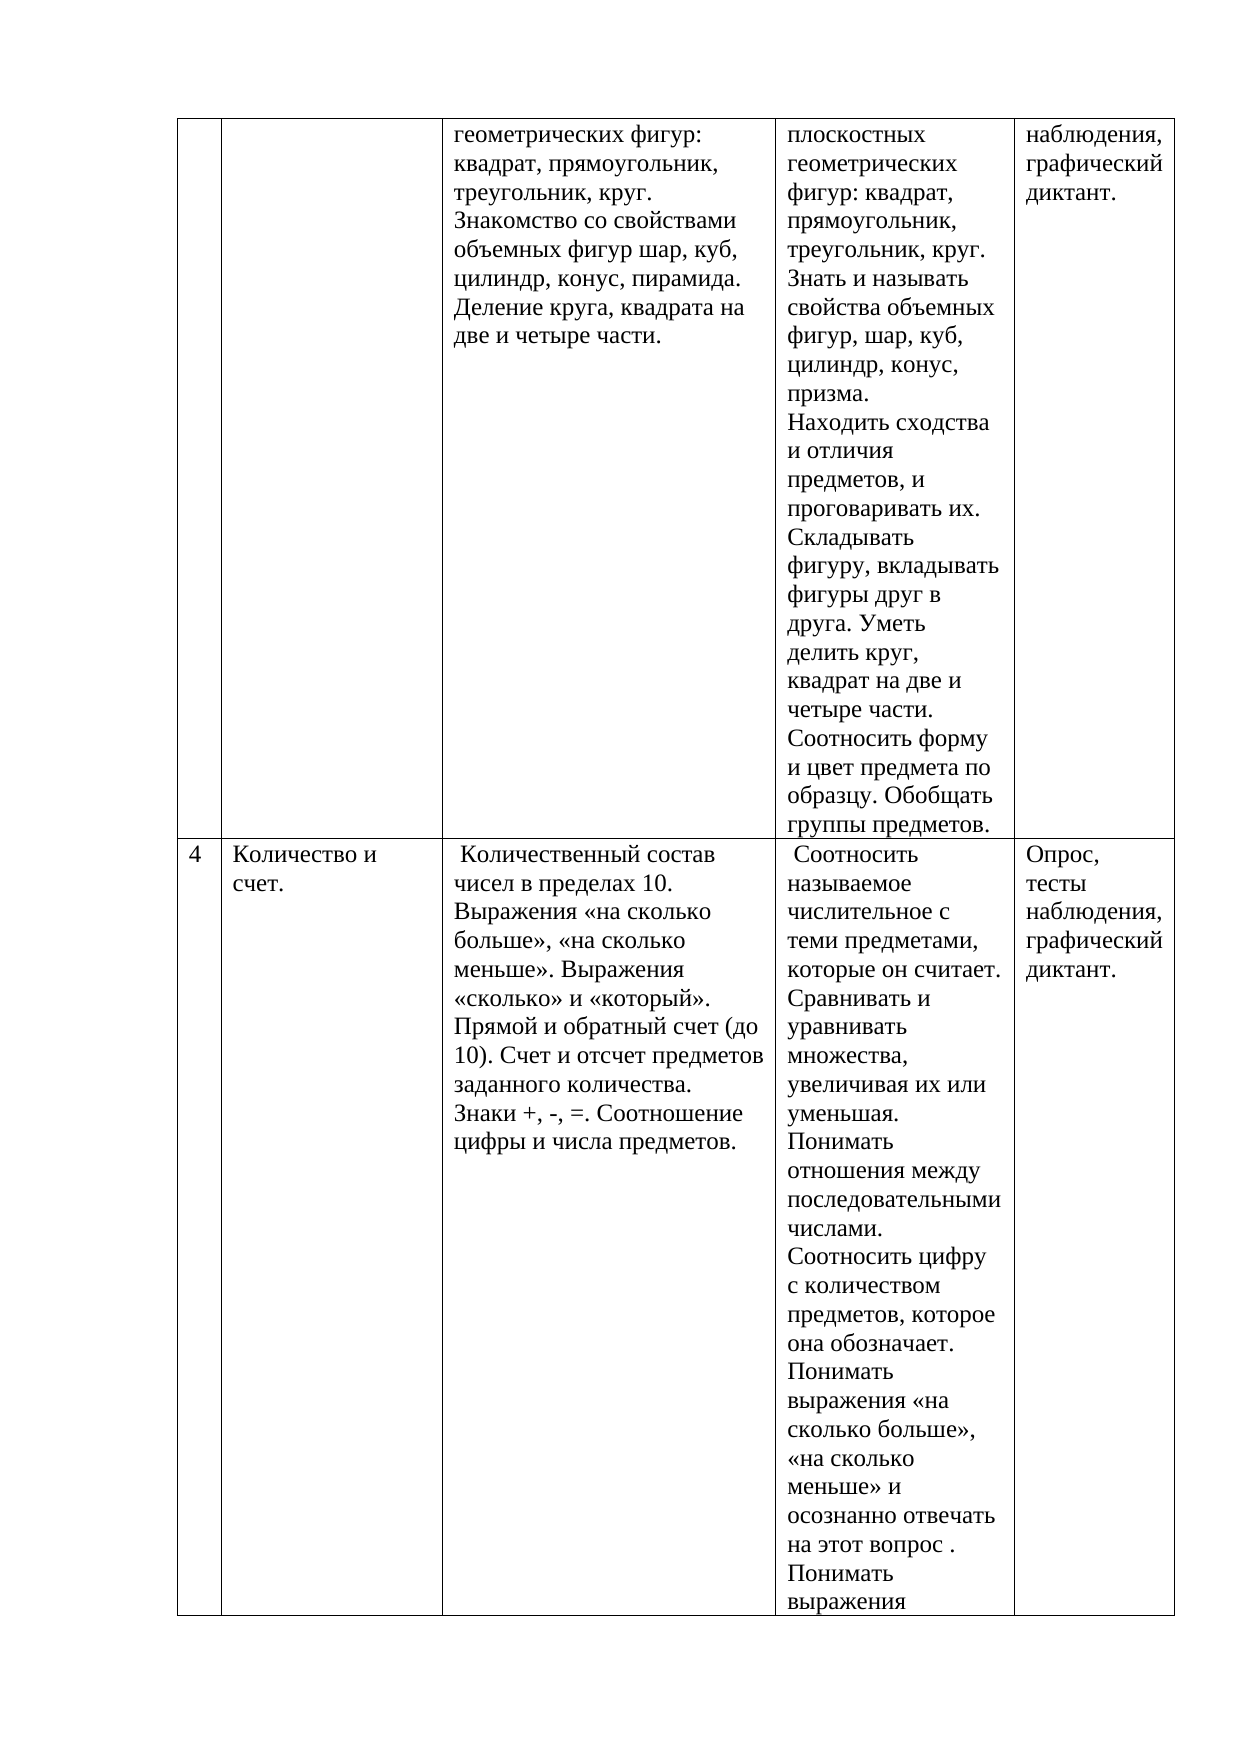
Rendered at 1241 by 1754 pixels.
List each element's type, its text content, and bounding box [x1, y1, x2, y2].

table_cell геометрических фигур: квадрат, прямоугольник, треугольник, круг. Знакомство со свойствами объемных фигур шар, куб, цилиндр, конус, пирамида. Деление круга, квадрата на две и четыре части. [443, 119, 775, 838]
table_cell Соотносить называемое числительное с теми предметами, которые он считает. Сравнивать и уравнивать множества, увеличивая их или уменьшая. Понимать отношения между последовательными числами. Соотносить цифру с количеством предметов, которое она обозначает. Понимать выражения «на сколько больше», «на сколько меньше» и осознанно отвечать на этот вопрос . Понимать выражения [776, 839, 1014, 1615]
table_cell плоскостных геометрических фигур: квадрат, прямоугольник, треугольник, круг. Знать и называть свойства объемных фигур, шар, куб, цилиндр, конус, призма. Находить сходства и отличия предметов, и проговаривать их. Складывать фигуру, вкладывать фигуры друг в друга. Уметь делить круг, квадрат на две и четыре части. Соотносить форму и цвет предмета по образцу. Обобщать группы предметов. [776, 119, 1014, 838]
table_cell Опрос, тесты наблюдения, графический диктант. [1015, 839, 1174, 1615]
table_cell Количественный состав чисел в пределах 10. Выражения «на сколько больше», «на сколько меньше». Выражения «сколько» и «который». Прямой и обратный счет (до 10). Счет и отсчет предметов заданного количества. Знаки +, -, =. Соотношение цифры и числа предметов. [443, 839, 775, 1615]
table_cell [222, 119, 442, 838]
table_cell Количество и счет. [222, 839, 442, 1615]
table_cell наблюдения, графический диктант. [1015, 119, 1174, 838]
table_cell [178, 119, 221, 838]
table_cell 4 [178, 839, 221, 1615]
